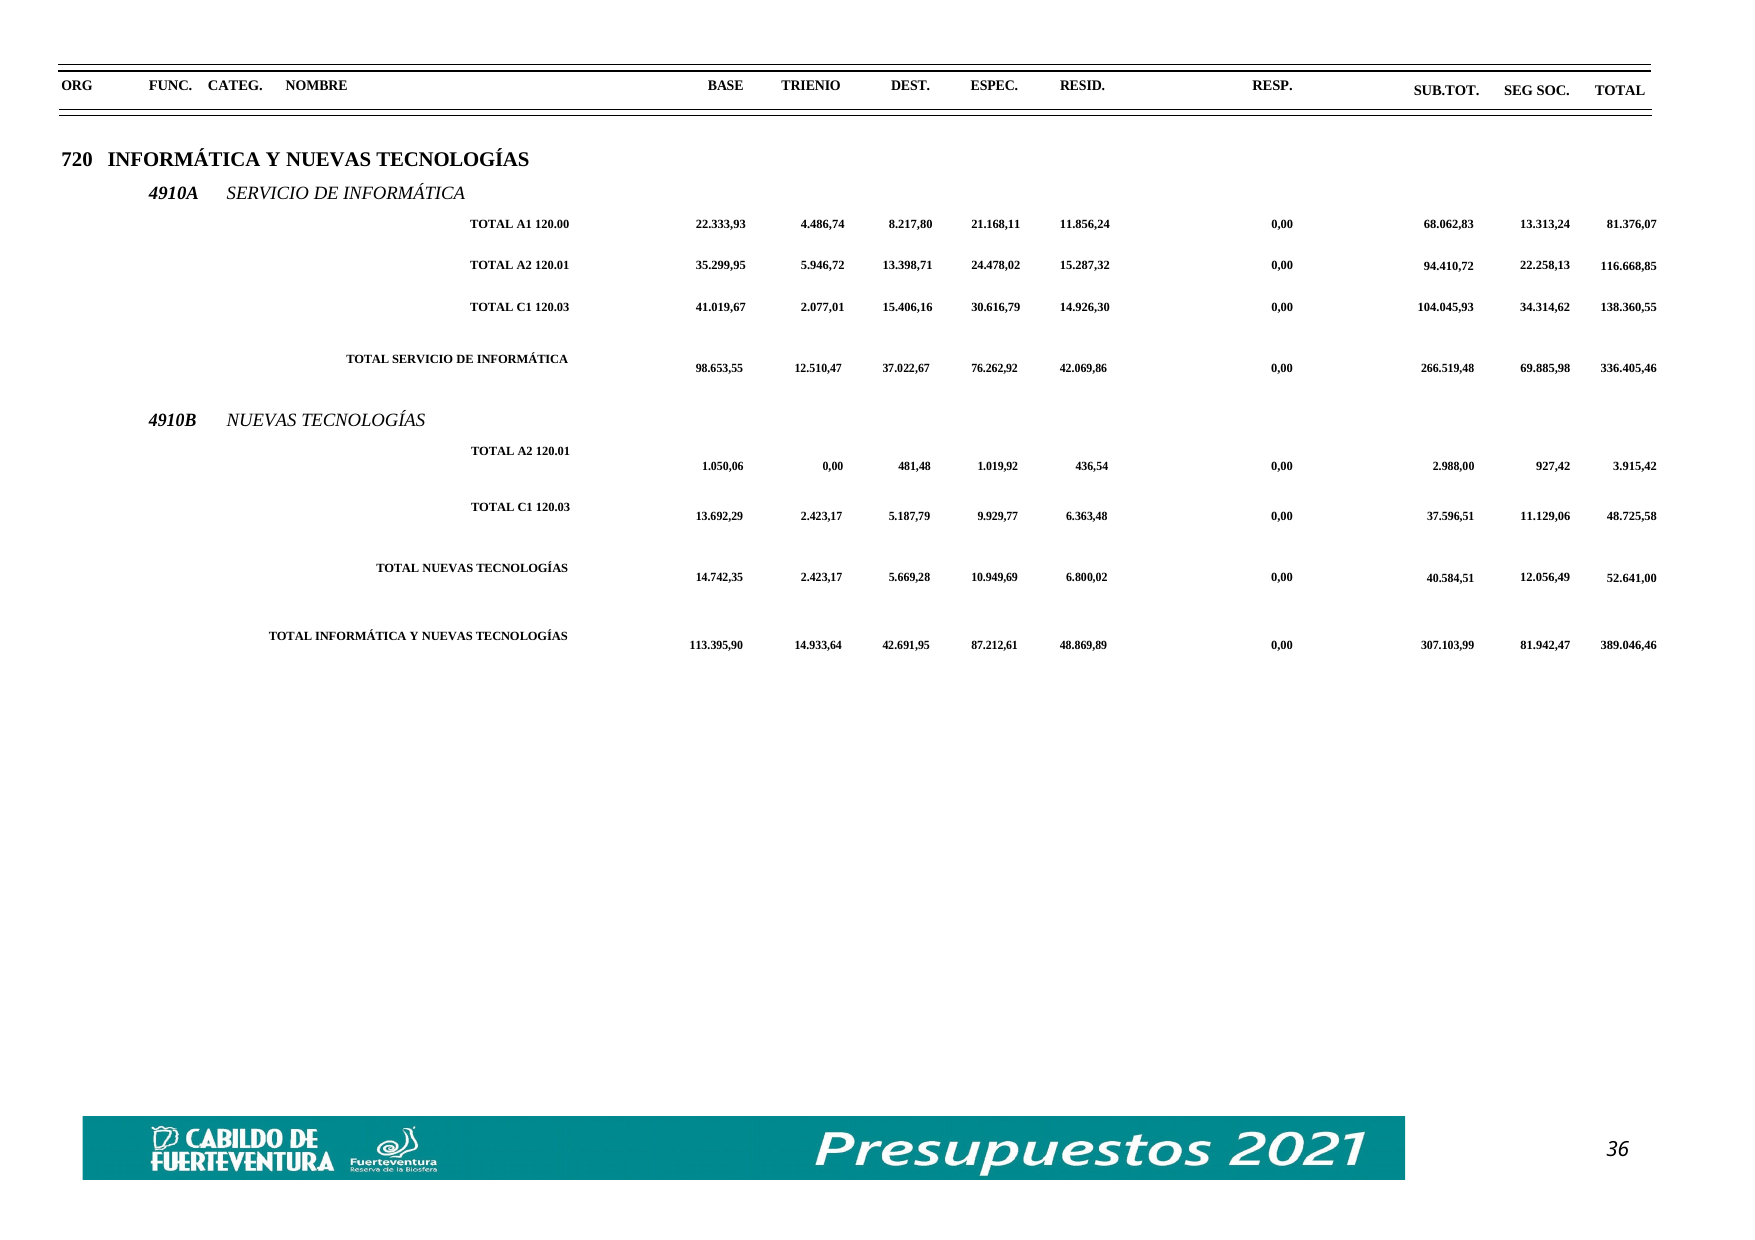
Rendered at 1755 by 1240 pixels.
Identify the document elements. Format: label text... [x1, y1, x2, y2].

table_cell 13.313,24 [1497, 211, 1585, 245]
table_cell [213, 287, 468, 324]
table_cell 94.410,72 [1355, 245, 1497, 287]
text TOTAL INFORMÁTICA Y NUEVAS TECNOLOGÍAS [268, 629, 570, 643]
text 720 INFORMÁTICA Y NUEVAS TECNOLOGÍAS [61, 147, 1673, 171]
table_cell [143, 245, 213, 287]
text 81.942,47 [1520, 637, 1570, 652]
table_cell 22.333,93 [633, 211, 773, 245]
table_cell 34.314,62 [1497, 287, 1585, 324]
table_cell 0,00 [1190, 245, 1355, 287]
text TOTAL A2 120.01 [46, 443, 570, 458]
table_cell TOTAL A1 120.00 [468, 211, 633, 245]
text 40.584,51 [1297, 570, 1474, 585]
table_cell 22.258,13 [1497, 245, 1585, 287]
table_cell 30.616,79 [952, 287, 1040, 324]
table_cell 81.376,07 [1585, 211, 1662, 245]
table_cell 0,00 [1190, 211, 1355, 245]
text TOTAL SERVICIO DE INFORMÁTICA [346, 352, 570, 367]
table_cell 41.019,67 [633, 287, 773, 324]
table_cell 13.398,71 [864, 245, 952, 287]
table_cell 8.217,80 [864, 211, 952, 245]
text 307.103,99 [1297, 638, 1474, 652]
table_cell 21.168,11 [952, 211, 1040, 245]
text 389.046,46 [1600, 638, 1673, 652]
text SEG SOC. TOTAL [1504, 82, 1673, 99]
text 927,42 [1536, 458, 1570, 473]
table_cell TOTAL A2 120.01 [468, 245, 633, 287]
table_cell [213, 245, 468, 287]
text SUB.TOT. [1413, 82, 1480, 98]
table_header [468, 174, 1662, 211]
text ORG FUNC. CATEG. NOMBRE BASE TRIENIO DEST. ESPEC. RESID. RESP. [61, 77, 1293, 93]
table_cell 116.668,85 [1585, 245, 1662, 287]
text TOTAL C1 120.03 [46, 499, 570, 514]
table_cell 68.062,83 [1355, 211, 1497, 245]
table_cell 0,00 [1190, 287, 1355, 324]
table_cell 5.946,72 [773, 245, 863, 287]
text 336.405,46 [1600, 361, 1673, 376]
table_cell [143, 287, 213, 324]
text 4910B NUEVAS TECNOLOGÍAS [149, 408, 1673, 430]
text 3.915,42 [1613, 458, 1673, 473]
table_cell 15.287,32 [1040, 245, 1190, 287]
text 52.641,00 [1607, 570, 1673, 585]
text 48.725,58 [1607, 508, 1673, 523]
text 13.692,29 2.423,17 5.187,79 9.929,77 6.363,48 0,00 [696, 508, 1293, 523]
table_cell [213, 211, 468, 245]
table_header 4910A [143, 174, 213, 211]
table_cell [143, 211, 213, 245]
text 11.129,06 [1520, 508, 1570, 523]
table_cell 11.856,24 [1040, 211, 1190, 245]
table_cell 15.406,16 [864, 287, 952, 324]
text 266.519,48 [1297, 361, 1474, 376]
text 1.050,06 0,00 481,48 1.019,92 436,54 0,00 [702, 458, 1293, 473]
text TOTAL NUEVAS TECNOLOGÍAS [376, 561, 570, 576]
text 113.395,90 14.933,64 42.691,95 87.212,61 48.869,89 0,00 [689, 637, 1293, 652]
table_cell 35.299,95 [633, 245, 773, 287]
table_cell TOTAL C1 120.03 [468, 287, 633, 324]
text 69.885,98 [1520, 361, 1570, 375]
table_cell 4.486,74 [773, 211, 863, 245]
table_cell 24.478,02 [952, 245, 1040, 287]
text 2.988,00 [1297, 458, 1474, 473]
text 98.653,55 12.510,47 37.022,67 76.262,92 42.069,86 0,00 [696, 361, 1293, 375]
table_cell 2.077,01 [773, 287, 863, 324]
text 12.056,49 [1520, 570, 1570, 584]
table_cell 104.045,93 [1355, 287, 1497, 324]
text 37.596,51 [1297, 508, 1474, 523]
table_cell 138.360,55 [1585, 287, 1662, 324]
table_cell 14.926,30 [1040, 287, 1190, 324]
table_header SERVICIO DE INFORMÁTICA [213, 174, 468, 211]
text 14.742,35 2.423,17 5.669,28 10.949,69 6.800,02 0,00 [696, 570, 1293, 584]
